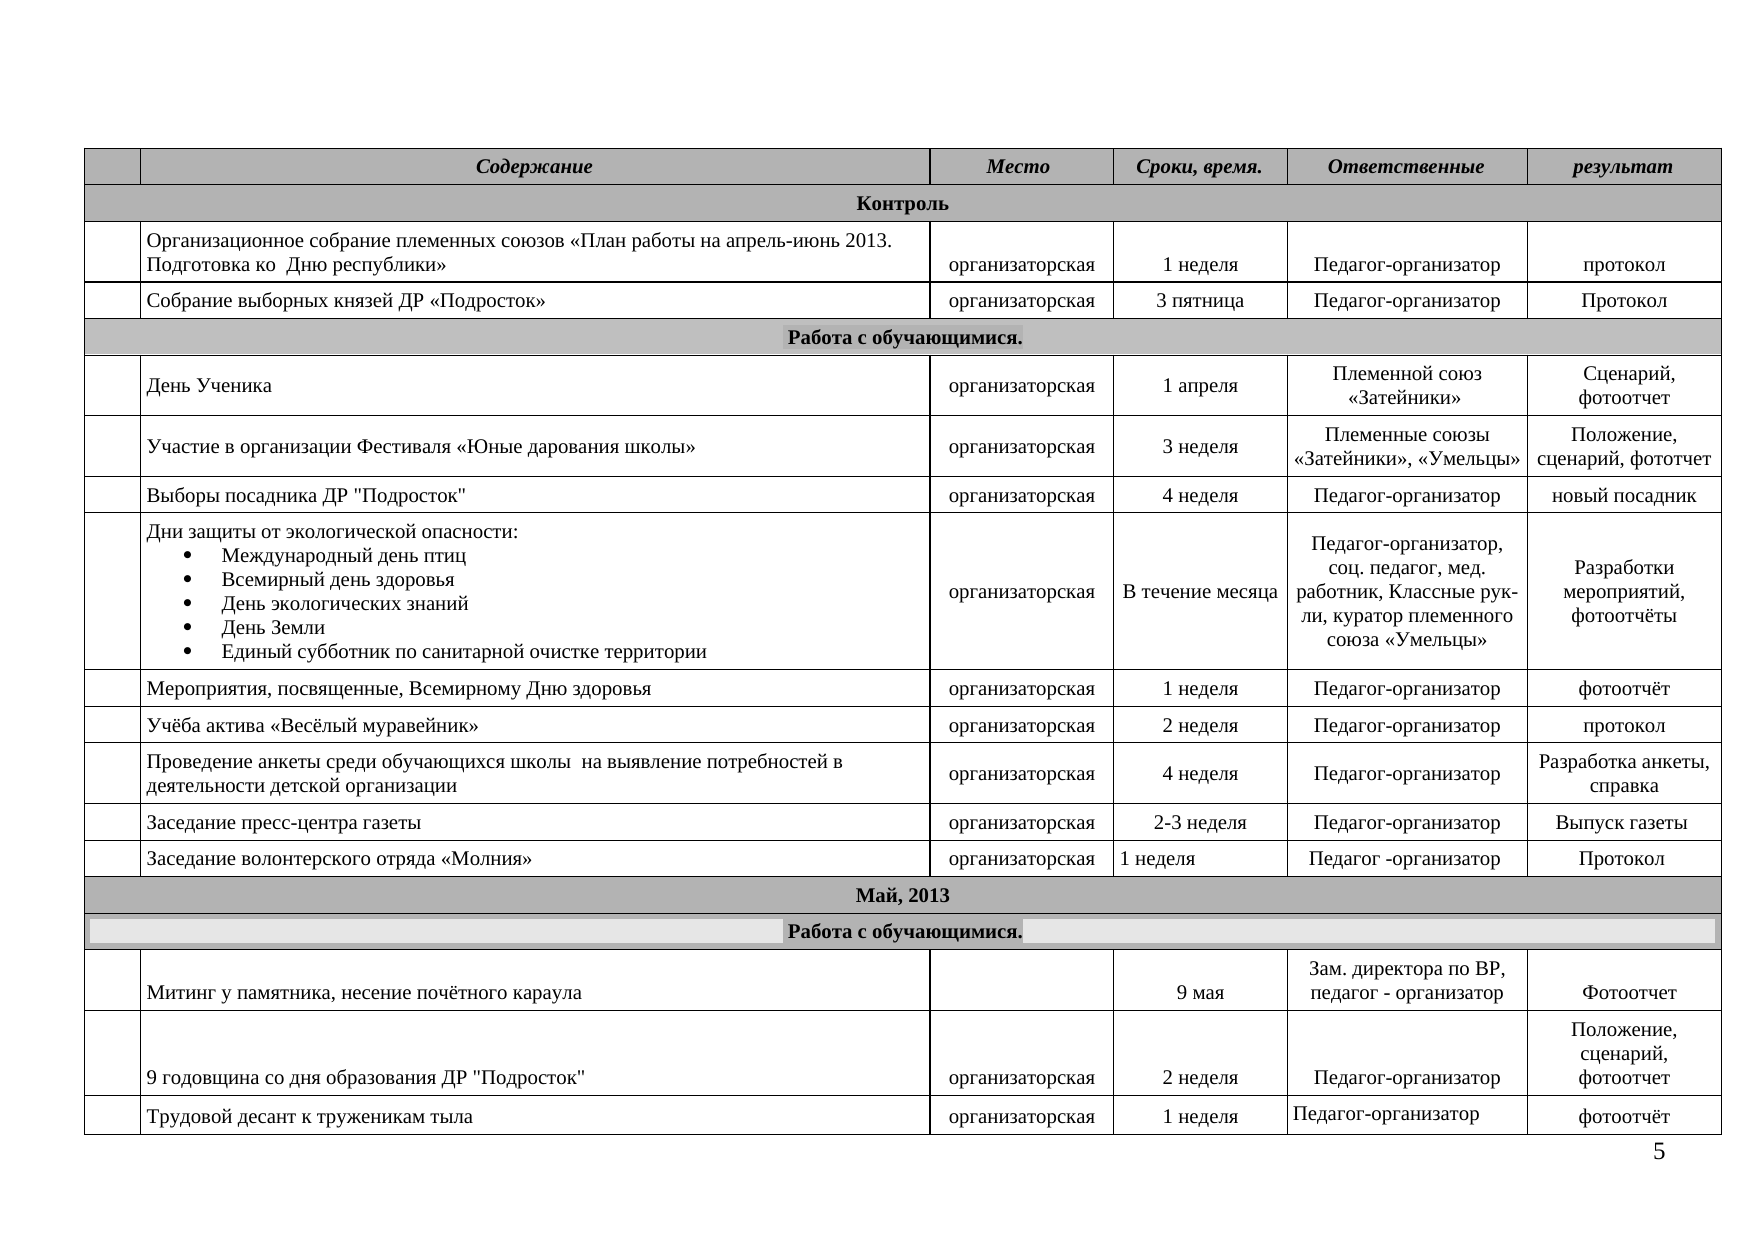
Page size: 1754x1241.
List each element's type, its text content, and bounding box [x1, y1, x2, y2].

table_cell Фотоотчет [1528, 950, 1721, 1010]
table_cell 3 неделя [1114, 416, 1287, 476]
table_header Содержание [141, 149, 929, 184]
table_cell Заседание волонтерского отряда «Молния» [141, 841, 929, 876]
table_cell Организационное собрание племенных союзов «План работы на апрель-июнь 2013. Подготовка ко Дню республики» [141, 222, 929, 281]
table_cell Протокол [1528, 283, 1721, 318]
table_cell 3 пятница [1114, 283, 1287, 318]
table_cell 9 мая [1114, 950, 1287, 1010]
table_header [85, 149, 140, 184]
table_cell организаторская [931, 477, 1113, 512]
table_cell Педагог-организатор [1288, 1096, 1527, 1134]
table_cell 1 неделя [1114, 841, 1287, 876]
table_cell Выпуск газеты [1528, 804, 1721, 839]
table_cell Работа с обучающимися. [85, 319, 1721, 354]
table_cell Контроль [85, 185, 1721, 221]
table_cell Педагог -организатор [1288, 841, 1527, 876]
table_cell Протокол [1528, 841, 1721, 876]
table_cell Педагог-организатор, соц. педагог, мед. работник, Классные рук-ли, куратор племенного союза «Умельцы» [1288, 513, 1527, 669]
table_cell организаторская [931, 670, 1113, 706]
table_header Ответственные [1288, 149, 1527, 184]
table_cell Трудовой десант к труженикам тыла [141, 1096, 929, 1134]
table_cell Мероприятия, посвященные, Всемирному Дню здоровья [141, 670, 929, 706]
table_cell протокол [1528, 222, 1721, 281]
table_cell [85, 804, 140, 839]
table_cell [85, 707, 140, 742]
table_cell Выборы посадника ДР "Подросток" [141, 477, 929, 512]
table_cell Положение, сценарий, фотоотчет [1528, 1011, 1721, 1094]
table_cell Педагог-организатор [1288, 707, 1527, 742]
table_cell Проведение анкеты среди обучающихся школы на выявление потребностей в деятельности детской организации [141, 743, 929, 803]
table_cell фотоотчёт [1528, 1096, 1721, 1134]
table_cell фотоотчёт [1528, 670, 1721, 706]
table_cell [85, 1011, 140, 1094]
table_cell [85, 283, 140, 318]
table_cell [85, 416, 140, 476]
table_cell Заседание пресс-центра газеты [141, 804, 929, 839]
table_cell организаторская [931, 707, 1113, 742]
table_cell Положение, сценарий, фототчет [1528, 416, 1721, 476]
table_cell День Ученика [141, 356, 929, 415]
table_cell Сценарий, фотоотчет [1528, 356, 1721, 415]
table_cell 2-3 неделя [1114, 804, 1287, 839]
table_cell Педагог-организатор [1288, 222, 1527, 281]
table_cell организаторская [931, 356, 1113, 415]
table_cell 1 неделя [1114, 222, 1287, 281]
table_cell 4 неделя [1114, 743, 1287, 803]
table_cell протокол [1528, 707, 1721, 742]
table_cell Разработки мероприятий, фотоотчёты [1528, 513, 1721, 669]
table_cell Май, 2013 [85, 877, 1721, 913]
table_cell Племенные союзы «Затейники», «Умельцы» [1288, 416, 1527, 476]
table_cell Племенной союз «Затейники» [1288, 356, 1527, 415]
table_cell Разработка анкеты, справка [1528, 743, 1721, 803]
table_cell организаторская [931, 283, 1113, 318]
table_cell организаторская [931, 1011, 1113, 1094]
table_cell Педагог-организатор [1288, 670, 1527, 706]
table_cell организаторская [931, 804, 1113, 839]
table_cell Учёба актива «Весёлый муравейник» [141, 707, 929, 742]
table_cell 1 неделя [1114, 670, 1287, 706]
table_cell [931, 950, 1113, 1010]
table_cell Педагог-организатор [1288, 743, 1527, 803]
table_cell 9 годовщина со дня образования ДР "Подросток" [141, 1011, 929, 1094]
table_cell В течение месяца [1114, 513, 1287, 669]
table_cell организаторская [931, 222, 1113, 281]
table_cell [85, 841, 140, 876]
table_cell Педагог-организатор [1288, 1011, 1527, 1094]
table_cell [85, 513, 140, 669]
table_cell организаторская [931, 513, 1113, 669]
table_cell [85, 950, 140, 1010]
table_cell [85, 356, 140, 415]
table_cell Участие в организации Фестиваля «Юные дарования школы» [141, 416, 929, 476]
table_cell Работа с обучающимися. [85, 914, 1721, 949]
table_cell 2 неделя [1114, 707, 1287, 742]
table_cell Зам. директора по ВР, педагог - организатор [1288, 950, 1527, 1010]
table_cell 4 неделя [1114, 477, 1287, 512]
table_cell организаторская [931, 841, 1113, 876]
table_cell организаторская [931, 743, 1113, 803]
table_cell 1 апреля [1114, 356, 1287, 415]
table_cell организаторская [931, 1096, 1113, 1134]
table_cell Педагог-организатор [1288, 477, 1527, 512]
table_header Сроки, время. [1114, 149, 1287, 184]
table_cell Собрание выборных князей ДР «Подросток» [141, 283, 929, 318]
table_cell [85, 222, 140, 281]
table_cell 2 неделя [1114, 1011, 1287, 1094]
table_cell Дни защиты от экологической опасности: Международный день птиц Всемирный день здоровья День экологических знаний День Земли Единый субботник по санитарной очистке территории [141, 513, 929, 669]
table_cell 1 неделя [1114, 1096, 1287, 1134]
table_cell [85, 743, 140, 803]
table_header результат [1528, 149, 1721, 184]
table_cell организаторская [931, 416, 1113, 476]
table_cell новый посадник [1528, 477, 1721, 512]
table_cell Митинг у памятника, несение почётного караула [141, 950, 929, 1010]
table_cell Педагог-организатор [1288, 283, 1527, 318]
table_cell [85, 477, 140, 512]
table_header Место [931, 149, 1113, 184]
table_cell Педагог-организатор [1288, 804, 1527, 839]
table_cell [85, 1096, 140, 1134]
table_cell [85, 670, 140, 706]
